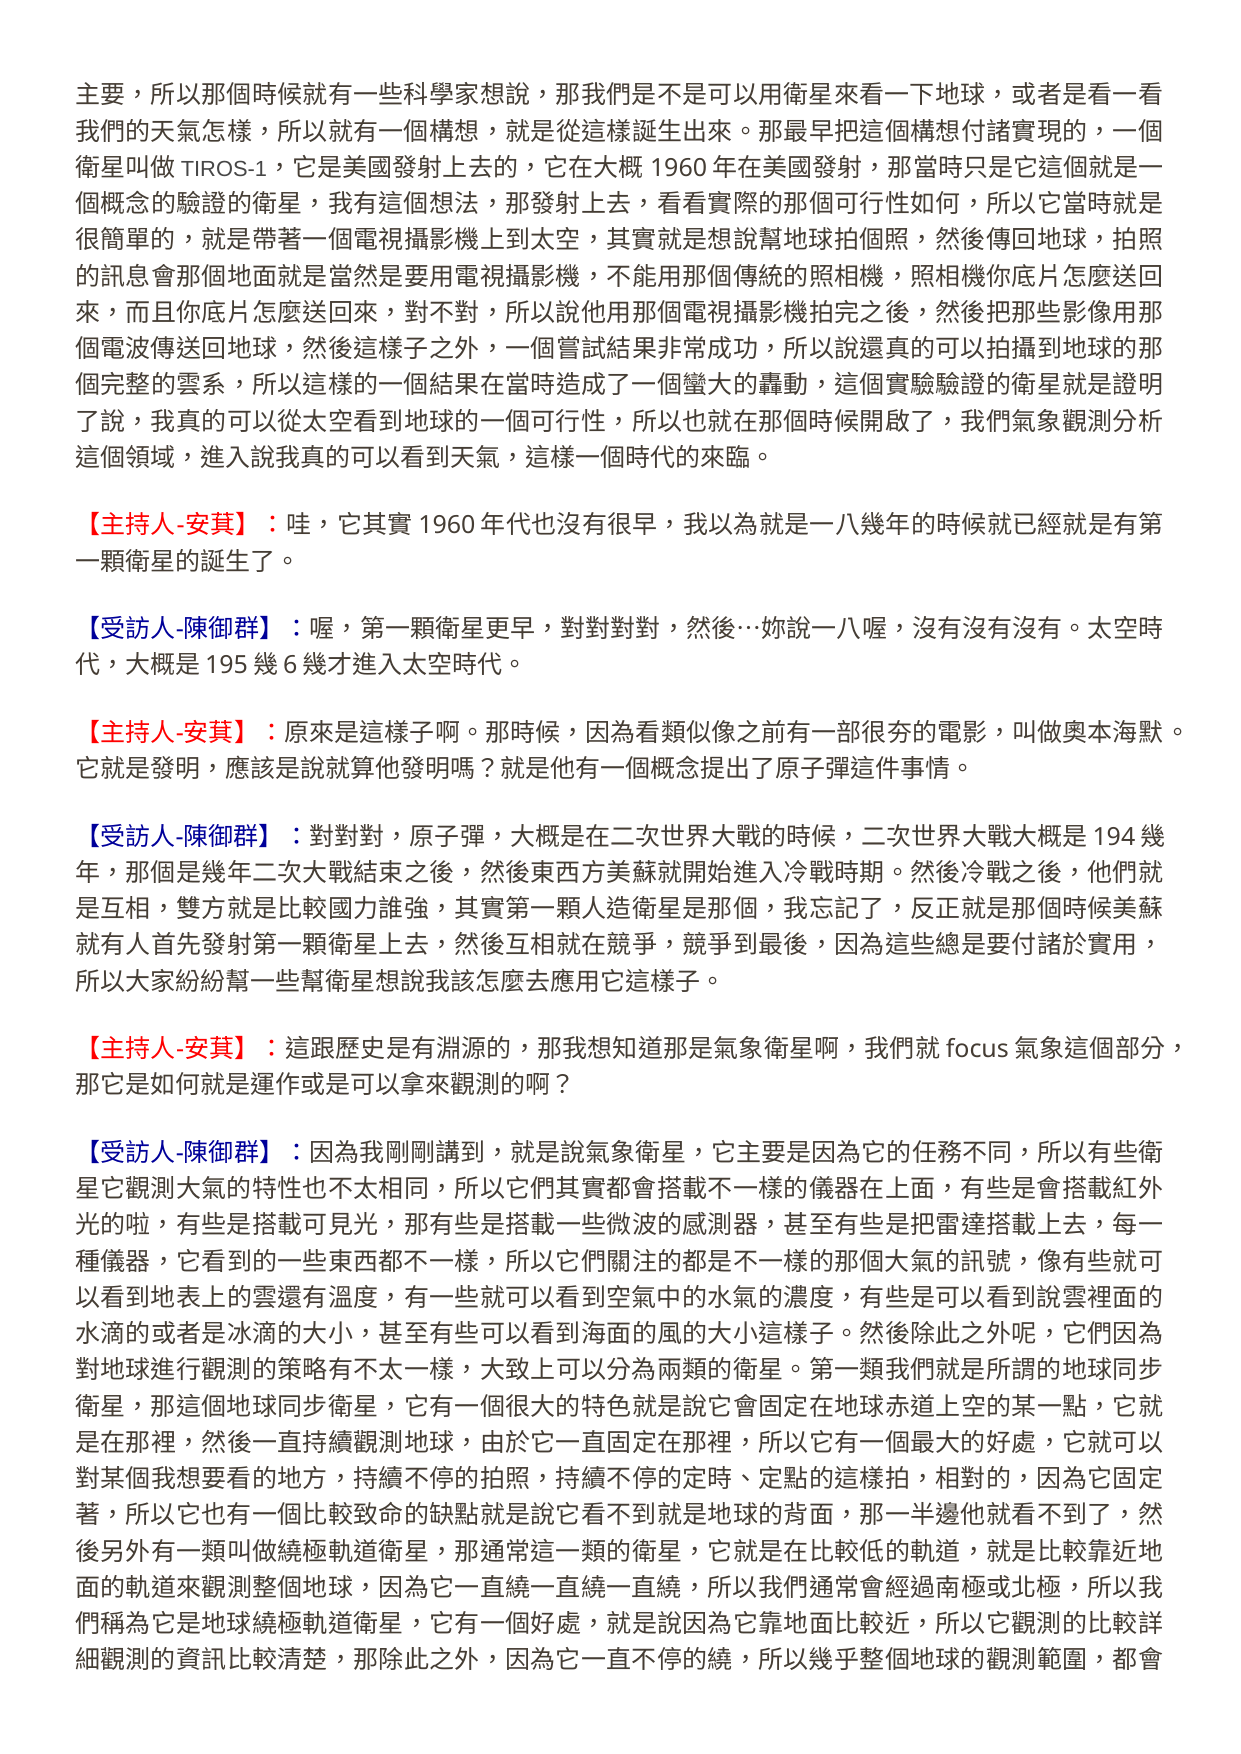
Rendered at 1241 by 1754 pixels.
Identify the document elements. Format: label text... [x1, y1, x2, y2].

subtitle 【受訪人-陳御群】：喔，第一顆衛星更早，對對對對，然後…妳說一八喔，沒有沒有沒有。太空時代，大概是195幾6幾才進入太空時代。 [75, 609, 1165, 681]
subtitle 【主持人-安萁】：原來是這樣子啊。那時候，因為看類似像之前有一部很夯的電影，叫做奧本海默。它就是發明，應該是說就算他發明嗎？就是他有一個概念提出了原子彈這件事情。 [75, 712, 1165, 785]
subtitle 【受訪人-陳御群】：因為我剛剛講到，就是說氣象衛星，它主要是因為它的任務不同，所以有些衛星它觀測大氣的特性也不太相同，所以它們其實都會搭載不一樣的儀器在上面，有些是會搭載紅外光的啦，有些是搭載可見光，那有些是搭載一些微波的感測器，甚至有些是把雷達搭載上去，每一種儀器，它看到的一些東西都不一樣，所以它們關注的都是不一樣的那個大氣的訊號，像有些就可以看到地表上的雲還有溫度，有一些就可以看到空氣中的水氣的濃度，有些是可以看到說雲裡面的水滴的或者是冰滴的大小，甚至有些可以看到海面的風的大小這樣子。然後除此之外呢，它們因為對地球進行觀測的策略有不太一樣，大致上可以分為兩類的衛星。第一類我們就是所謂的地球同步衛星，那這個地球同步衛星，它有一個很大的特色就是說它會固定在地球赤道上空的某一點，它就是在那裡，然後一直持續觀測地球，由於它一直固定在那裡，所以它有一個最大的好處，它就可以對某個我想要看的地方，持續不停的拍照，持續不停的定時、定點的這樣拍，相對的，因為它固定著，所以它也有一個比較致命的缺點就是說它看不到就是地球的背面，那一半邊他就看不到了，然後另外有一類叫做繞極軌道衛星，那通常這一類的衛星，它就是在比較低的軌道，就是比較靠近地面的軌道來觀測整個地球，因為它一直繞一直繞一直繞，所以我們通常會經過南極或北極，所以我們稱為它是地球繞極軌道衛星，它有一個好處，就是說因為它靠地面比較近，所以它觀測的比較詳細觀測的資訊比較清楚，那除此之外，因為它一直不停的繞，所以幾乎整個地球的觀測範圍，都會被它包覆在裡，但是因為它這種觀測的策略，它其實也有一個比較無法克服的一個缺點，比如說我們現在對哪個地方有興趣，這個地方正好在發生什麼事情，但是它如果剛剛好沒有經過，那我們就沒有沒有沒有觀測資料，那就是搞不好等它經過的時候，這個事件已經結束了，發生完了，這兩大類的衛星其實都是互相輔助啦，沒有說哪一個比較好，或者哪一個比較壞，就是說看你的用途這樣，以上介紹的就是說氣象衛星大概是這樣子來運作。 [75, 1132, 1165, 1676]
subtitle 【主持人-安萁】：哇，它其實1960年代也沒有很早，我以為就是一八幾年的時候就已經就是有第一顆衛星的誕生了。 [75, 505, 1165, 577]
subtitle 主要，所以那個時候就有一些科學家想說，那我們是不是可以用衛星來看一下地球，或者是看一看我們的天氣怎樣，所以就有一個構想，就是從這樣誕生出來。那最早把這個構想付諸實現的，一個衛星叫做TIROS-1，它是美國發射上去的，它在大概1960年在美國發射，那當時只是它這個就是一個概念的驗證的衛星，我有這個想法，那發射上去，看看實際的那個可行性如何，所以它當時就是很簡單的，就是帶著一個電視攝影機上到太空，其實就是想說幫地球拍個照，然後傳回地球，拍照的訊息會那個地面就是當然是要用電視攝影機，不能用那個傳統的照相機，照相機你底片怎麼送回來，而且你底片怎麼送回來，對不對，所以說他用那個電視攝影機拍完之後，然後把那些影像用那個電波傳送回地球，然後這樣子之外，一個嘗試結果非常成功，所以說還真的可以拍攝到地球的那個完整的雲系，所以這樣的一個結果在當時造成了一個蠻大的轟動，這個實驗驗證的衛星就是證明了說，我真的可以從太空看到地球的一個可行性，所以也就在那個時候開啟了，我們氣象觀測分析這個領域，進入說我真的可以看到天氣，這樣一個時代的來臨。 [75, 75, 1165, 474]
subtitle 【受訪人-陳御群】：對對對，原子彈，大概是在二次世界大戰的時候，二次世界大戰大概是194幾年，那個是幾年二次大戰結束之後，然後東西方美蘇就開始進入冷戰時期。然後冷戰之後，他們就是互相，雙方就是比較國力誰強，其實第一顆人造衛星是那個，我忘記了，反正就是那個時候美蘇就有人首先發射第一顆衛星上去，然後互相就在競爭，競爭到最後，因為這些總是要付諸於實用，所以大家紛紛幫一些幫衛星想說我該怎麼去應用它這樣子。 [75, 816, 1165, 997]
subtitle 【主持人-安萁】：這跟歷史是有淵源的，那我想知道那是氣象衛星啊，我們就focus氣象這個部分，那它是如何就是運作或是可以拿來觀測的啊？ [75, 1029, 1165, 1101]
